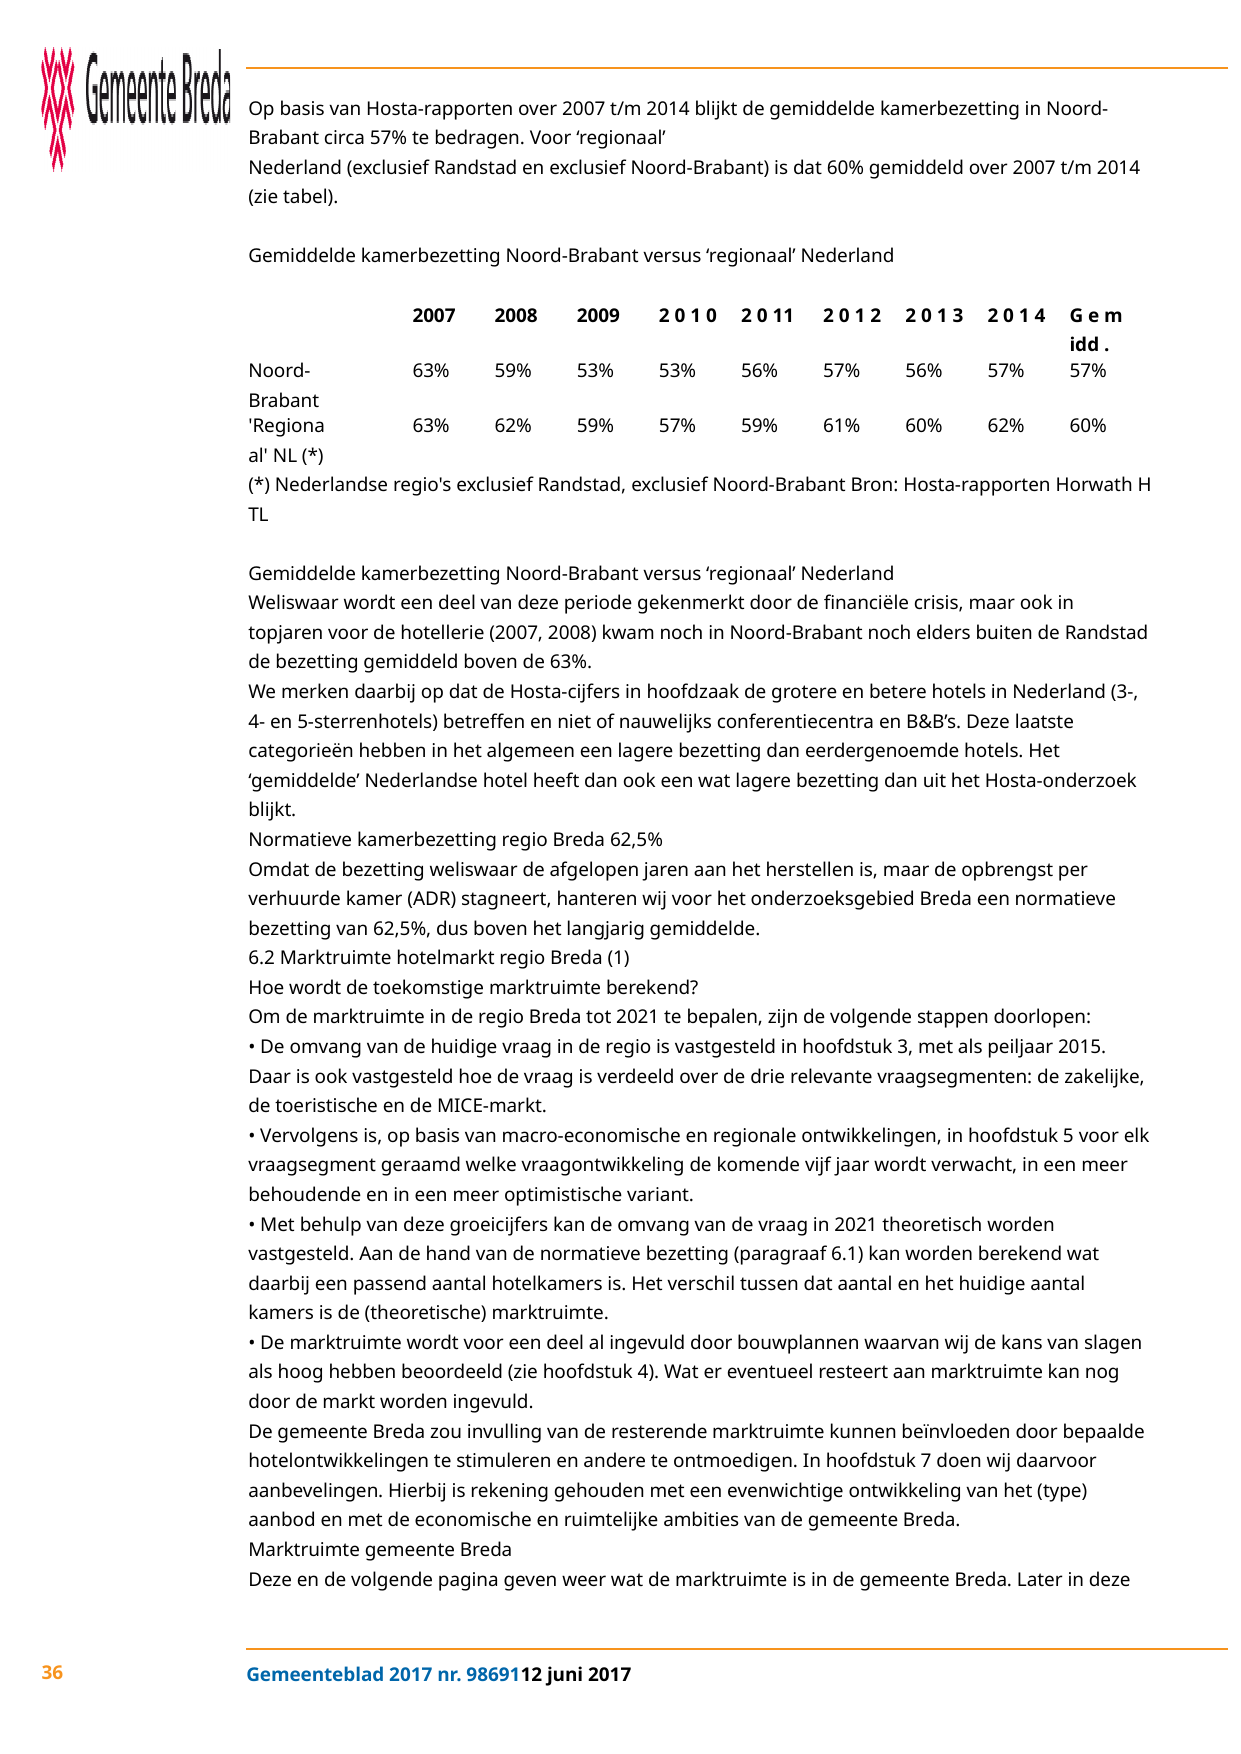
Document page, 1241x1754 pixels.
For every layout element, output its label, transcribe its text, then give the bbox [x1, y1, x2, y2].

table_cell 59% [494, 357, 577, 413]
text • Vervolgens is, op basis van macro-economische en regionale ontwikkelingen, in hoofdstuk 5 voor elk vraagsegment geraamd welke vraagontwikkeling de komende vijf jaar wordt verwacht, in een meer behoudende en in een meer optimistische variant. [248, 1122, 1152, 1207]
table_header 2009 [577, 302, 659, 357]
text Hoe wordt de toekomstige marktruimte berekend? [248, 974, 1152, 1000]
text Om de marktruimte in de regio Breda tot 2021 te bepalen, zijn de volgende stappen doorlopen: [248, 1004, 1152, 1029]
table_header 2 0 1 4 [987, 302, 1069, 357]
text De gemeente Breda zou invulling van de resterende marktruimte kunnen beïnvloeden door bepaalde hotelontwikkelingen te stimuleren en andere te ontmoedigen. In hoofdstuk 7 doen wij daarvoor aanbevelingen. Hierbij is rekening gehouden met een evenwichtige ontwikkeling van het (type) aanbod en met de economische en ruimtelijke ambities van de gemeente Breda. [248, 1418, 1152, 1532]
table_cell 62% [987, 413, 1069, 468]
table_cell 63% [412, 413, 494, 468]
table_cell 56% [741, 357, 823, 413]
table_cell 53% [577, 357, 659, 413]
table_cell 57% [1069, 357, 1152, 413]
table_cell 61% [823, 413, 905, 468]
table_header 2 0 1 0 [659, 302, 741, 357]
text Gemiddelde kamerbezetting Noord-Brabant versus ‘regionaal’ Nederland [248, 243, 1152, 268]
table_header 2 0 1 3 [905, 302, 987, 357]
table_cell 60% [905, 413, 987, 468]
text Gemiddelde kamerbezetting Noord-Brabant versus ‘regionaal’ Nederland [248, 560, 1152, 586]
text Deze en de volgende pagina geven weer wat de marktruimte is in de gemeente Breda. Later in deze [248, 1566, 1152, 1591]
table_cell 56% [905, 357, 987, 413]
text Normatieve kamerbezetting regio Breda 62,5% [248, 826, 1152, 852]
text (*) Nederlandse regio's exclusief Randstad, exclusief Noord-Brabant Bron: Hosta-rapporten Horwath HTL [248, 471, 1152, 526]
table_cell 62% [494, 413, 577, 468]
table_cell 63% [412, 357, 494, 413]
text 6.2 Marktruimte hotelmarkt regio Breda (1) [248, 944, 1152, 970]
table_cell 59% [741, 413, 823, 468]
table_header [330, 302, 412, 357]
table_cell 57% [823, 357, 905, 413]
text We merken daarbij op dat de Hosta-cijfers in hoofdzaak de grotere en betere hotels in Nederland (3-, 4- en 5-sterrenhotels) betreffen en niet of nauwelijks conferentiecentra en B&B’s. Deze laatste categorieën hebben in het algemeen een lagere bezetting dan eerdergenoemde hotels. Het ‘gemiddelde’ Nederlandse hotel heeft dan ook een wat lagere bezetting dan uit het Hosta-onderzoek blijkt. [248, 678, 1152, 822]
table_cell 53% [659, 357, 741, 413]
text • De omvang van de huidige vraag in de regio is vastgesteld in hoofdstuk 3, met als peiljaar 2015. Daar is ook vastgesteld hoe de vraag is verdeeld over de drie relevante vraagsegmenten: de zakelijke, de toeristische en de MICE-markt. [248, 1033, 1152, 1118]
table_header 2007 [412, 302, 494, 357]
table_header 2 0 11 [741, 302, 823, 357]
picture [41, 47, 231, 172]
text • Met behulp van deze groeicijfers kan de omvang van de vraag in 2021 theoretisch worden vastgesteld. Aan de hand van de normatieve bezetting (paragraaf 6.1) kan worden berekend wat daarbij een passend aantal hotelkamers is. Het verschil tussen dat aantal en het huidige aantal kamers is de (theoretische) marktruimte. [248, 1211, 1152, 1325]
table_cell [330, 357, 412, 413]
table_header G e m idd . [1069, 302, 1152, 357]
table_header 2008 [494, 302, 577, 357]
table_cell 'Regionaal' NL (*) [248, 413, 330, 468]
table_header 2 0 1 2 [823, 302, 905, 357]
table_cell 60% [1069, 413, 1152, 468]
table_header [248, 302, 330, 357]
text • De marktruimte wordt voor een deel al ingevuld door bouwplannen waarvan wij de kans van slagen als hoog hebben beoordeeld (zie hoofdstuk 4). Wat er eventueel resteert aan marktruimte kan nog door de markt worden ingevuld. [248, 1329, 1152, 1414]
table_cell 57% [987, 357, 1069, 413]
table_cell Noord-Brabant [248, 357, 330, 413]
table_cell 59% [577, 413, 659, 468]
text Omdat de bezetting weliswaar de afgelopen jaren aan het herstellen is, maar de opbrengst per verhuurde kamer (ADR) stagneert, hanteren wij voor het onderzoeksgebied Breda een normatieve bezetting van 62,5%, dus boven het langjarig gemiddelde. [248, 856, 1152, 941]
text Marktruimte gemeente Breda [248, 1536, 1152, 1562]
table_cell 57% [659, 413, 741, 468]
text Op basis van Hosta-rapporten over 2007 t/m 2014 blijkt de gemiddelde kamerbezetting in Noord-Brabant circa 57% te bedragen. Voor ‘regionaal’ [248, 95, 1152, 150]
text Nederland (exclusief Randstad en exclusief Noord-Brabant) is dat 60% gemiddeld over 2007 t/m 2014 (zie tabel). [248, 154, 1152, 209]
table_cell [330, 413, 412, 468]
text Weliswaar wordt een deel van deze periode gekenmerkt door de financiële crisis, maar ook in topjaren voor de hotellerie (2007, 2008) kwam noch in Noord-Brabant noch elders buiten de Randstad de bezetting gemiddeld boven de 63%. [248, 589, 1152, 674]
